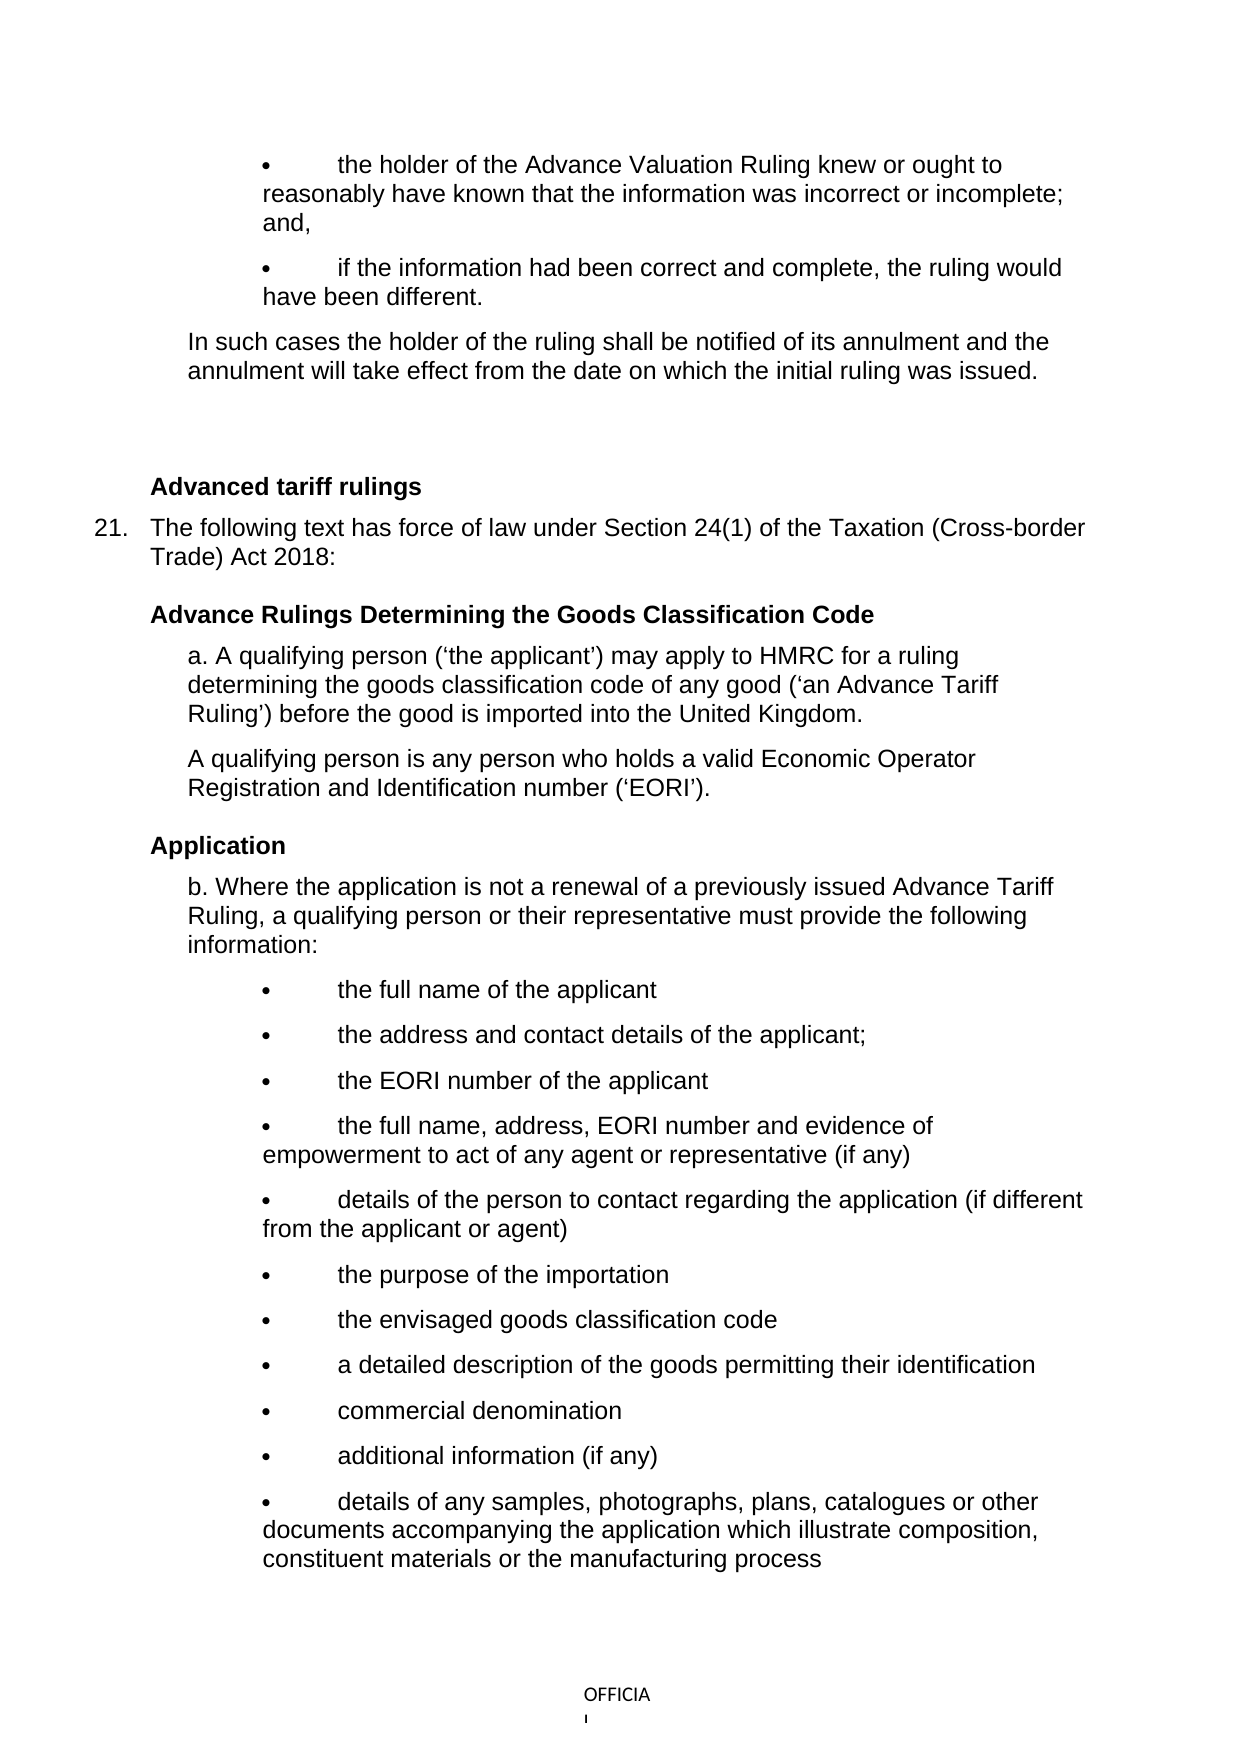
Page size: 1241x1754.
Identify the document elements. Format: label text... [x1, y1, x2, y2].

list the purpose of the importation [262, 1259, 1090, 1288]
list the address and contact details of the applicant; [262, 1020, 1090, 1049]
text a. A qualifying person (‘the applicant’) may apply to HMRC for a ruling determining the goods classification code of any good (‘an Advance Tariff Ruling’) before the good is imported into the United Kingdom. [187, 641, 1090, 727]
text A qualifying person is any person who holds a valid Economic Operator Registration and Identification number (‘EORI’). [187, 744, 1090, 802]
list the full name of the applicant [262, 975, 1090, 1004]
subtitle Application [150, 831, 1090, 859]
text b. Where the application is not a renewal of a previously issued Advance Tariff Ruling, a qualifying person or their representative must provide the following information: [187, 872, 1090, 958]
list the EORI number of the applicant [262, 1066, 1090, 1094]
list the full name, address, EORI number and evidence of empowerment to act of any agent or representative (if any) [262, 1111, 1090, 1169]
subtitle Advanced tariff rulings [150, 472, 1090, 501]
list the holder of the Advance Valuation Ruling knew or ought to reasonably have known that the information was incorrect or incomplete; and, [262, 150, 1090, 236]
list additional information (if any) [262, 1441, 1090, 1470]
list details of any samples, photographs, plans, catalogues or other documents accompanying the application which illustrate composition, constituent materials or the manufacturing process [262, 1487, 1090, 1573]
list a detailed description of the goods permitting their identification [262, 1350, 1090, 1379]
list the envisaged goods classification code [262, 1305, 1090, 1334]
list if the information had been correct and complete, the ruling would have been different. [262, 253, 1090, 310]
list details of the person to contact regarding the application (if different from the applicant or agent) [262, 1185, 1090, 1243]
text In such cases the holder of the ruling shall be notified of its annulment and the annulment will take effect from the date on which the initial ruling was issued. [187, 327, 1090, 384]
list commercial denomination [262, 1396, 1090, 1424]
subtitle Advance Rulings Determining the Goods Classification Code [150, 600, 1090, 629]
list The following text has force of law under Section 24(1) of the Taxation (Cross-border Trade) Act 2018: [94, 513, 1090, 571]
